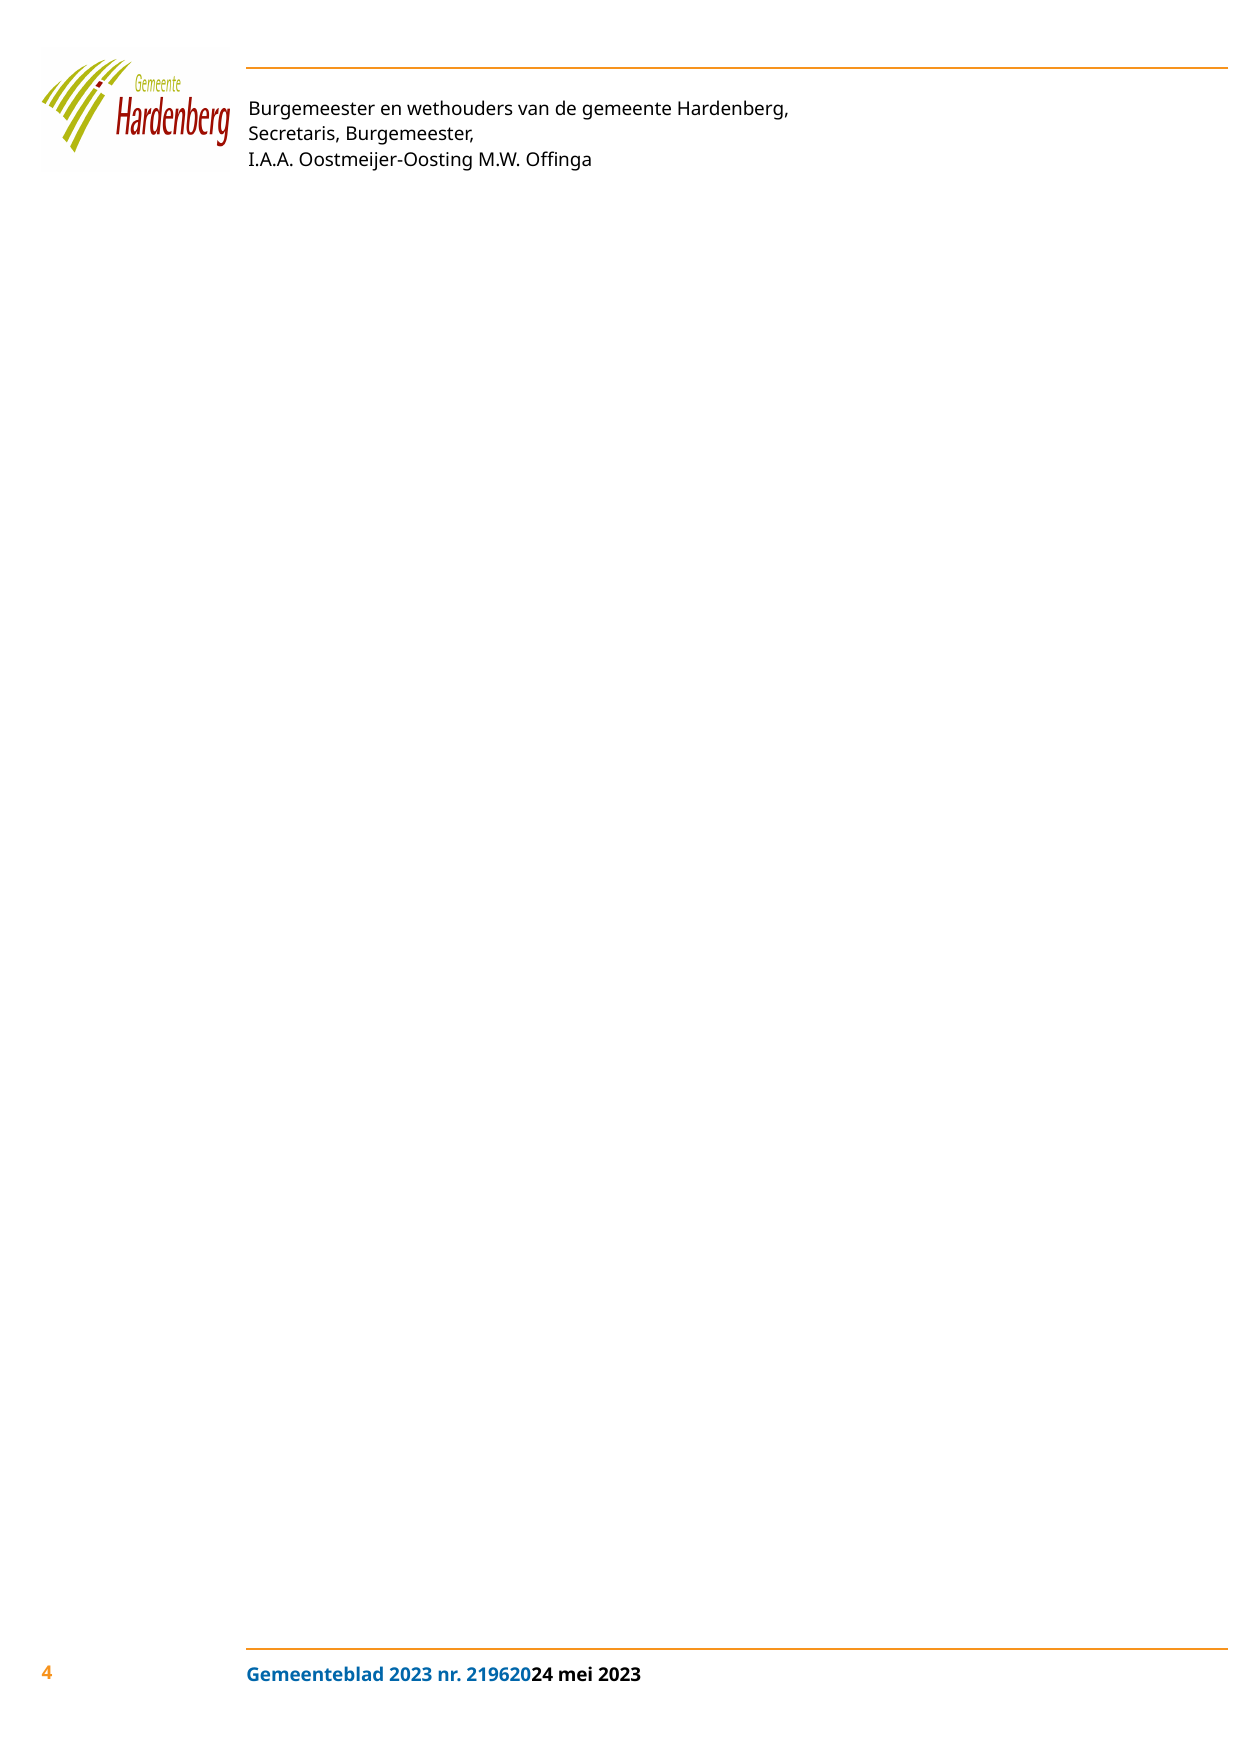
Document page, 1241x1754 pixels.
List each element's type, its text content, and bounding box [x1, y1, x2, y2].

text Secretaris, Burgemeester, [248, 121, 1152, 146]
picture [41, 47, 231, 172]
text Burgemeester en wethouders van de gemeente Hardenberg, [248, 95, 1152, 121]
text I.A.A. Oostmeijer-Oosting M.W. Offinga [248, 146, 1152, 172]
